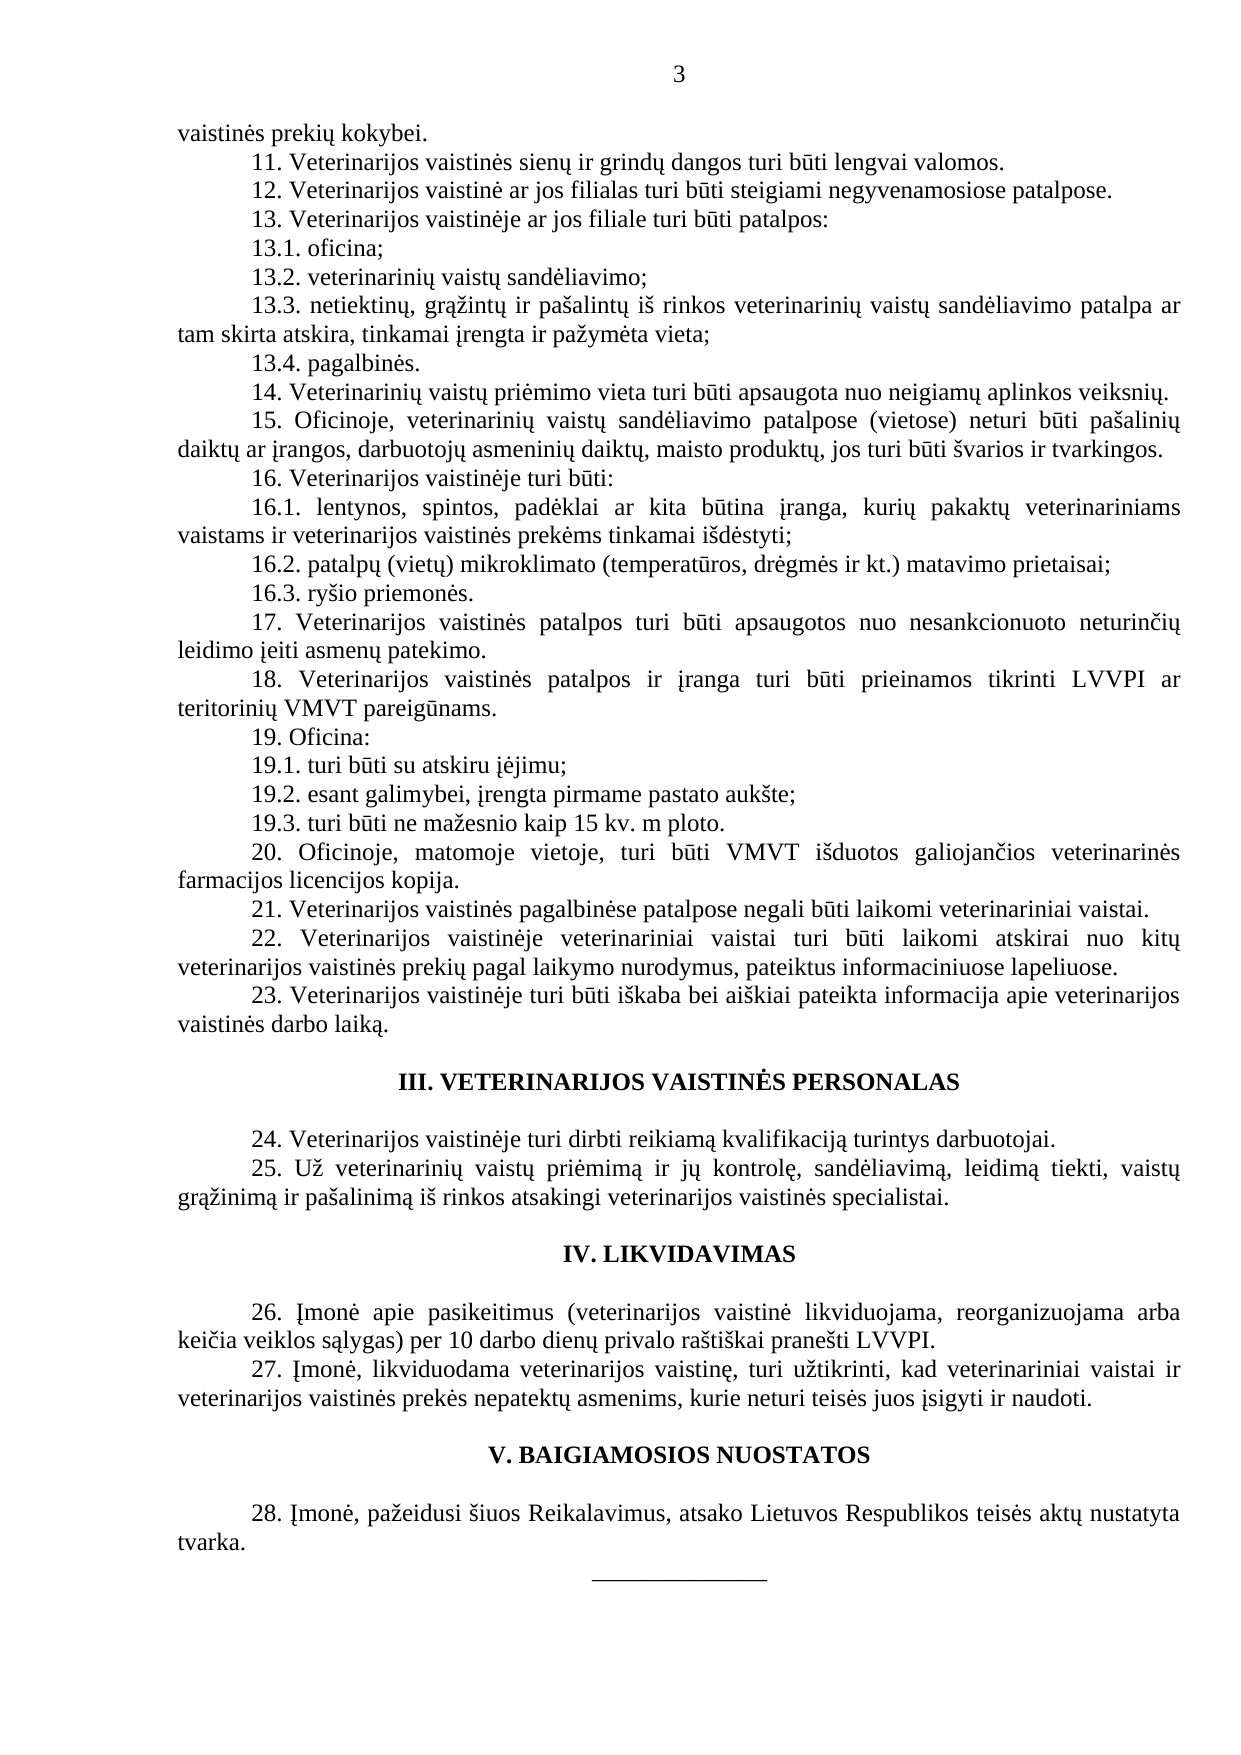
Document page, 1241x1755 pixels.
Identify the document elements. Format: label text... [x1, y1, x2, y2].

text 13.3. netiektinų, grąžintų ir pašalintų iš rinkos veterinarinių vaistų sandėliavimo patalpa ar tam skirta atskira, tinkamai įrengta ir pažymėta vieta; [177, 291, 1181, 348]
text 16.1. lentynos, spintos, padėklai ar kita būtina įranga, kurių pakaktų veterinariniams vaistams ir veterinarijos vaistinės prekėms tinkamai išdėstyti; [177, 492, 1181, 549]
text 28. Įmonė, pažeidusi šiuos Reikalavimus, atsako Lietuvos Respublikos teisės aktų nustatyta tvarka. [177, 1498, 1181, 1556]
text 13.2. veterinarinių vaistų sandėliavimo; [177, 262, 1181, 291]
text 21. Veterinarijos vaistinės pagalbinėse patalpose negali būti laikomi veterinariniai vaistai. [177, 894, 1181, 923]
text 14. Veterinarinių vaistų priėmimo vieta turi būti apsaugota nuo neigiamų aplinkos veiksnių. [177, 377, 1181, 406]
text 26. Įmonė apie pasikeitimus (veterinarijos vaistinė likviduojama, reorganizuojama arba keičia veiklos sąlygas) per 10 darbo dienų privalo raštiškai pranešti LVVPI. [177, 1297, 1181, 1354]
text 19.3. turi būti ne mažesnio kaip 15 kv. m ploto. [177, 808, 1181, 837]
text 24. Veterinarijos vaistinėje turi dirbti reikiamą kvalifikaciją turintys darbuotojai. [177, 1124, 1181, 1153]
text 19.1. turi būti su atskiru įėjimu; [177, 751, 1181, 779]
text 25. Už veterinarinių vaistų priėmimą ir jų kontrolę, sandėliavimą, leidimą tiekti, vaistų grąžinimą ir pašalinimą iš rinkos atsakingi veterinarijos vaistinės specialistai. [177, 1153, 1181, 1211]
text III. VETERINARIJOS VAISTINĖS PERSONALAS [177, 1067, 1181, 1096]
text 20. Oficinoje, matomoje vietoje, turi būti VMVT išduotos galiojančios veterinarinės farmacijos licencijos kopija. [177, 837, 1181, 894]
text 17. Veterinarijos vaistinės patalpos turi būti apsaugotos nuo nesankcionuoto neturinčių leidimo įeiti asmenų patekimo. [177, 607, 1181, 664]
text 19. Oficina: [177, 722, 1181, 751]
text vaistinės prekių kokybei. [177, 118, 1181, 147]
text 12. Veterinarijos vaistinė ar jos filialas turi būti steigiami negyvenamosiose patalpose. [177, 176, 1181, 204]
text 16.3. ryšio priemonės. [177, 578, 1181, 607]
text 13.1. oficina; [177, 233, 1181, 262]
text 15. Oficinoje, veterinarinių vaistų sandėliavimo patalpose (vietose) neturi būti pašalinių daiktų ar įrangos, darbuotojų asmeninių daiktų, maisto produktų, jos turi būti švarios ir tvarkingos. [177, 406, 1181, 463]
text 27. Įmonė, likviduodama veterinarijos vaistinę, turi užtikrinti, kad veterinariniai vaistai ir veterinarijos vaistinės prekės nepatektų asmenims, kurie neturi teisės juos įsigyti ir naudoti. [177, 1354, 1181, 1412]
text IV. LIKVIDAVIMAS [177, 1239, 1181, 1268]
text 13. Veterinarijos vaistinėje ar jos filiale turi būti patalpos: [177, 204, 1181, 233]
text 22. Veterinarijos vaistinėje veterinariniai vaistai turi būti laikomi atskirai nuo kitų veterinarijos vaistinės prekių pagal laikymo nurodymus, pateiktus informaciniuose lapeliuose. [177, 923, 1181, 981]
text 18. Veterinarijos vaistinės patalpos ir įranga turi būti prieinamos tikrinti LVVPI ar teritorinių VMVT pareigūnams. [177, 664, 1181, 722]
text V. BAIGIAMOSIOS NUOSTATOS [177, 1441, 1181, 1469]
text 23. Veterinarijos vaistinėje turi būti iškaba bei aiškiai pateikta informacija apie veterinarijos vaistinės darbo laiką. [177, 981, 1181, 1038]
text 13.4. pagalbinės. [177, 348, 1181, 377]
text 19.2. esant galimybei, įrengta pirmame pastato aukšte; [177, 779, 1181, 808]
text ______________ [177, 1556, 1181, 1584]
text 11. Veterinarijos vaistinės sienų ir grindų dangos turi būti lengvai valomos. [177, 147, 1181, 176]
text 16. Veterinarijos vaistinėje turi būti: [177, 463, 1181, 492]
text 16.2. patalpų (vietų) mikroklimato (temperatūros, drėgmės ir kt.) matavimo prietaisai; [177, 549, 1181, 578]
